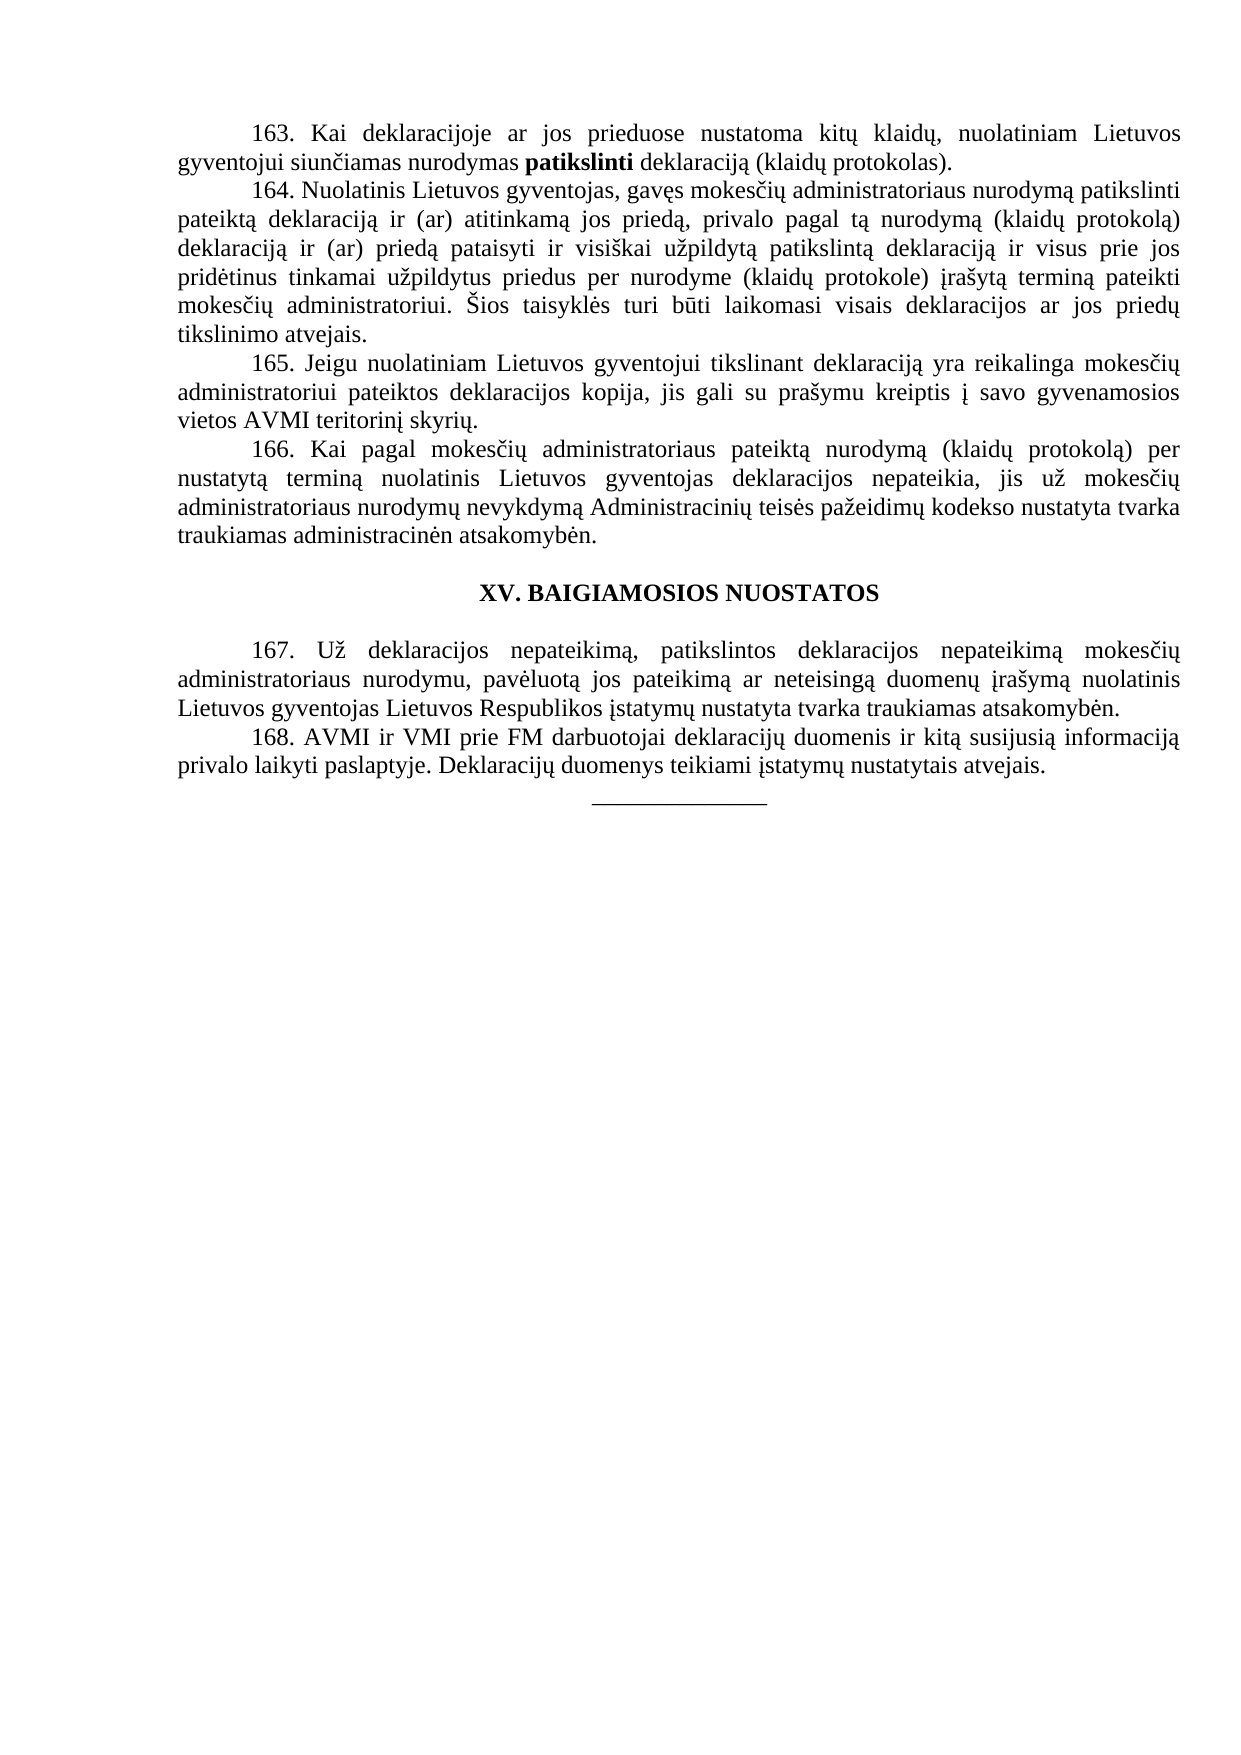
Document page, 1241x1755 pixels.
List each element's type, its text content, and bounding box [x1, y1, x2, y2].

text 163. Kai deklaracijoje ar jos prieduose nustatoma kitų klaidų, nuolatiniam Lietuvos gyventojui siunčiamas nurodymas patikslinti deklaraciją (klaidų protokolas). [177, 118, 1181, 176]
text ______________ [177, 779, 1181, 808]
text 164. Nuolatinis Lietuvos gyventojas, gavęs mokesčių administratoriaus nurodymą patikslinti pateiktą deklaraciją ir (ar) atitinkamą jos priedą, privalo pagal tą nurodymą (klaidų protokolą) deklaraciją ir (ar) priedą pataisyti ir visiškai užpildytą patikslintą deklaraciją ir visus prie jos pridėtinus tinkamai užpildytus priedus per nurodyme (klaidų protokole) įrašytą terminą pateikti mokesčių administratoriui. Šios taisyklės turi būti laikomasi visais deklaracijos ar jos priedų tikslinimo atvejais. [177, 176, 1181, 348]
text 166. Kai pagal mokesčių administratoriaus pateiktą nurodymą (klaidų protokolą) per nustatytą terminą nuolatinis Lietuvos gyventojas deklaracijos nepateikia, jis už mokesčių administratoriaus nurodymų nevykdymą Administracinių teisės pažeidimų kodekso nustatyta tvarka traukiamas administracinėn atsakomybėn. [177, 434, 1181, 549]
text 165. Jeigu nuolatiniam Lietuvos gyventojui tikslinant deklaraciją yra reikalinga mokesčių administratoriui pateiktos deklaracijos kopija, jis gali su prašymu kreiptis į savo gyvenamosios vietos AVMI teritorinį skyrių. [177, 348, 1181, 434]
text 167. Už deklaracijos nepateikimą, patikslintos deklaracijos nepateikimą mokesčių administratoriaus nurodymu, pavėluotą jos pateikimą ar neteisingą duomenų įrašymą nuolatinis Lietuvos gyventojas Lietuvos Respublikos įstatymų nustatyta tvarka traukiamas atsakomybėn. [177, 636, 1181, 722]
text 168. AVMI ir VMI prie FM darbuotojai deklaracijų duomenis ir kitą susijusią informaciją privalo laikyti paslaptyje. Deklaracijų duomenys teikiami įstatymų nustatytais atvejais. [177, 722, 1181, 779]
text XV. BAIGIAMOSIOS NUOSTATOS [177, 578, 1181, 607]
